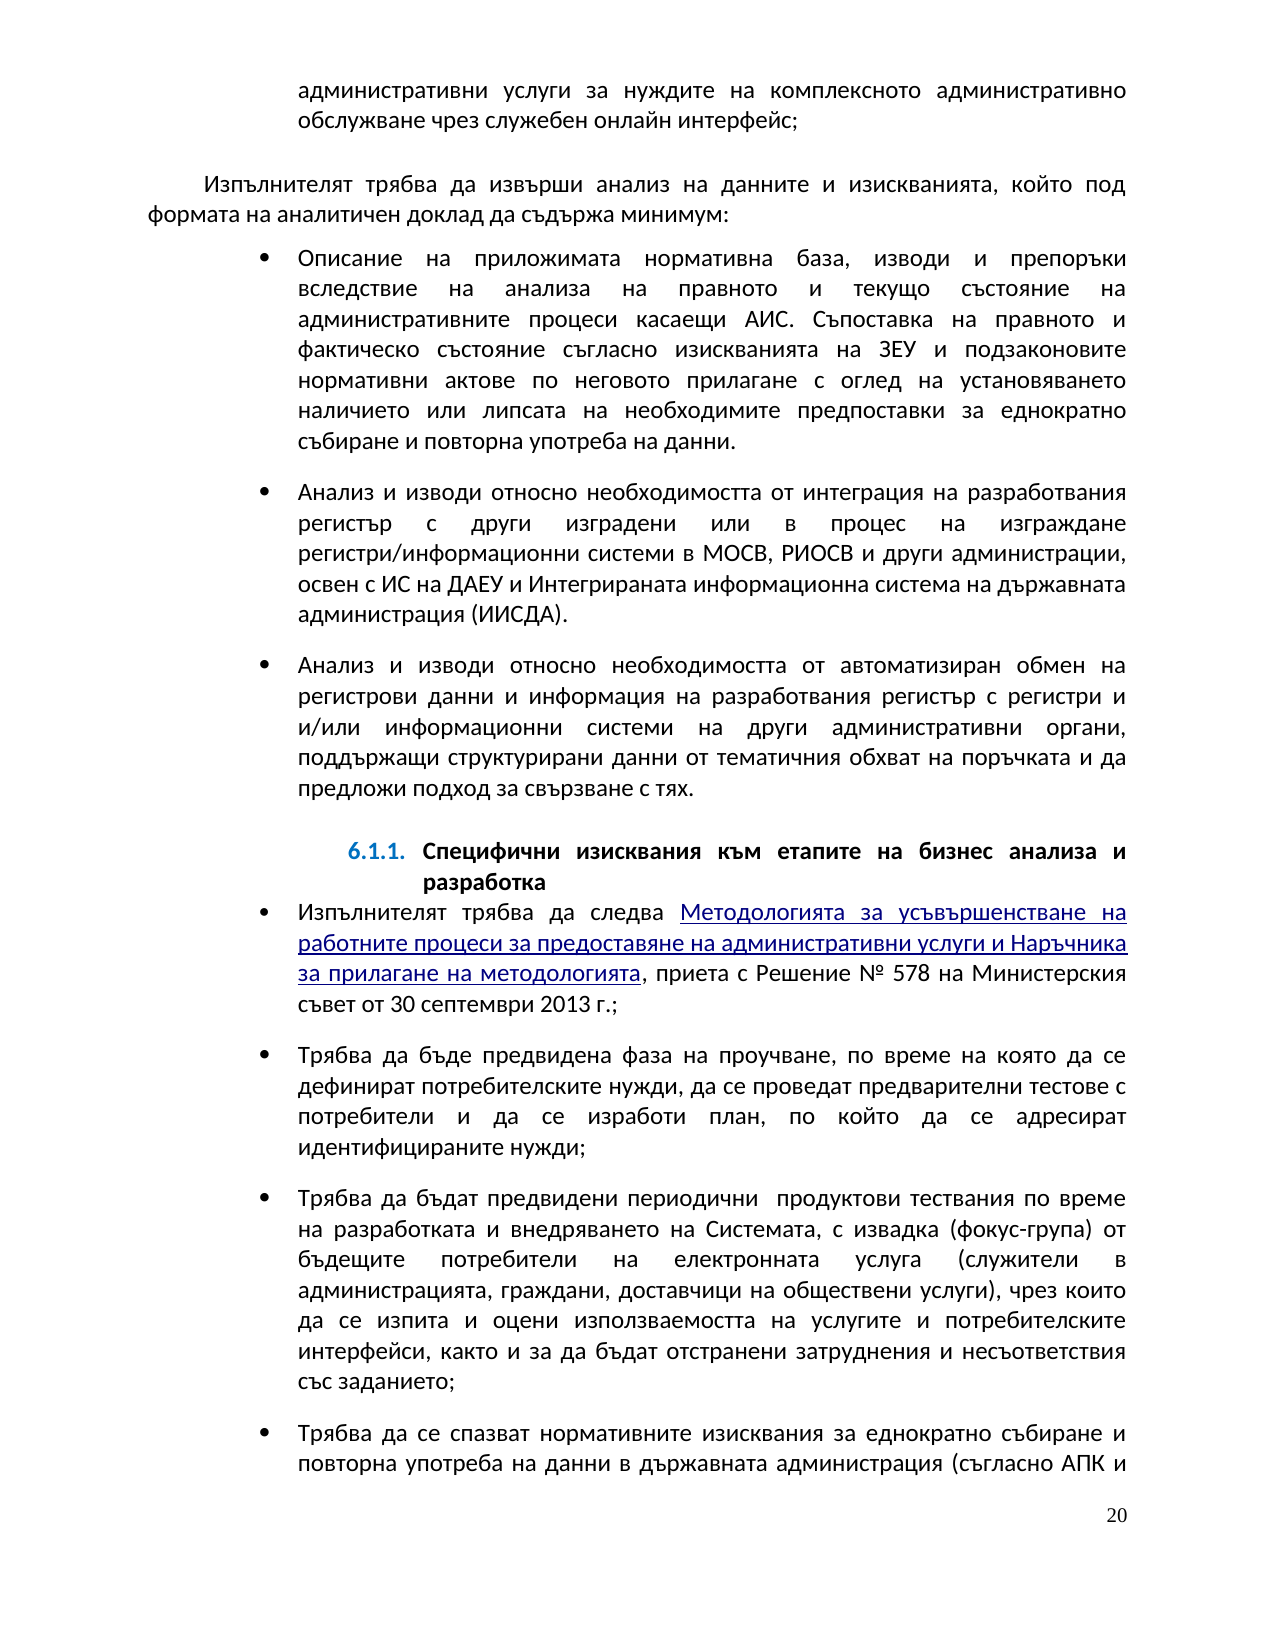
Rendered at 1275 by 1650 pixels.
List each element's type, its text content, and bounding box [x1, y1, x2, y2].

list Анализ и изводи относно необходимостта от автоматизиран обмен на регистрови данни и информация на разработвания регистър с регистри и и/или информационни системи на други административни органи, поддържащи структурирани данни от тематичния обхват на поръчката и да предложи подход за свързване с тях. [260, 649, 1127, 802]
list Трябва да се спазват нормативните изисквания за еднократно събиране и повторна употреба на данни в държавната администрация (съгласно АПК и [260, 1417, 1127, 1478]
text Изпълнителят трябва да извърши анализ на данните и изискванията, който под формата на аналитичен доклад да съдържа минимум: [148, 168, 1127, 229]
list Трябва да бъде предвидена фаза на проучване, по време на която да се дефинират потребителските нужди, да се проведат предварителни тестове с потребители и да се изработи план, по който да се адресират идентифицираните нужди; [260, 1039, 1127, 1162]
list Анализ и изводи относно необходимостта от интеграция на разработвания регистър с други изградени или в процес на изграждане регистри/информационни системи в МОСВ, РИОСВ и други администрации, освен с ИС на ДАЕУ и Интегрираната информационна система на държавната администрация (ИИСДА). [260, 476, 1127, 629]
subtitle Специфични изисквания към етапите на бизнес анализа и разработка [348, 836, 1127, 897]
list Описание на приложимата нормативна база, изводи и препоръки вследствие на анализа на правното и текущо състояние на административните процеси касаещи АИС. Съпоставка на правното и фактическо състояние съгласно изискванията на ЗЕУ и подзаконовите нормативни актове по неговото прилагане с оглед на установяването наличието или липсата на необходимите предпоставки за еднократно събиране и повторна употреба на данни. [260, 242, 1127, 455]
list Трябва да бъдат предвидени периодични продуктови тествания по време на разработката и внедряването на Системата, с извадка (фокус-група) от бъдещите потребители на електронната услуга (служители в администрацията, граждани, доставчици на обществени услуги), чрез които да се изпита и оцени използваемостта на услугите и потребителските интерфейси, както и за да бъдат отстранени затруднения и несъответствия със заданието; [260, 1182, 1127, 1396]
list Изпълнителят трябва да следва Методологията за усъвършенстване на работните процеси за предоставяне на административни услуги и Наръчника за прилагане на методологията, приета с Решение № 578 на Министерския съвет от 30 септември 2013 г.; [260, 897, 1127, 1019]
list административни услуги за нуждите на комплексното административно обслужване чрез служебен онлайн интерфейс; [260, 74, 1127, 135]
